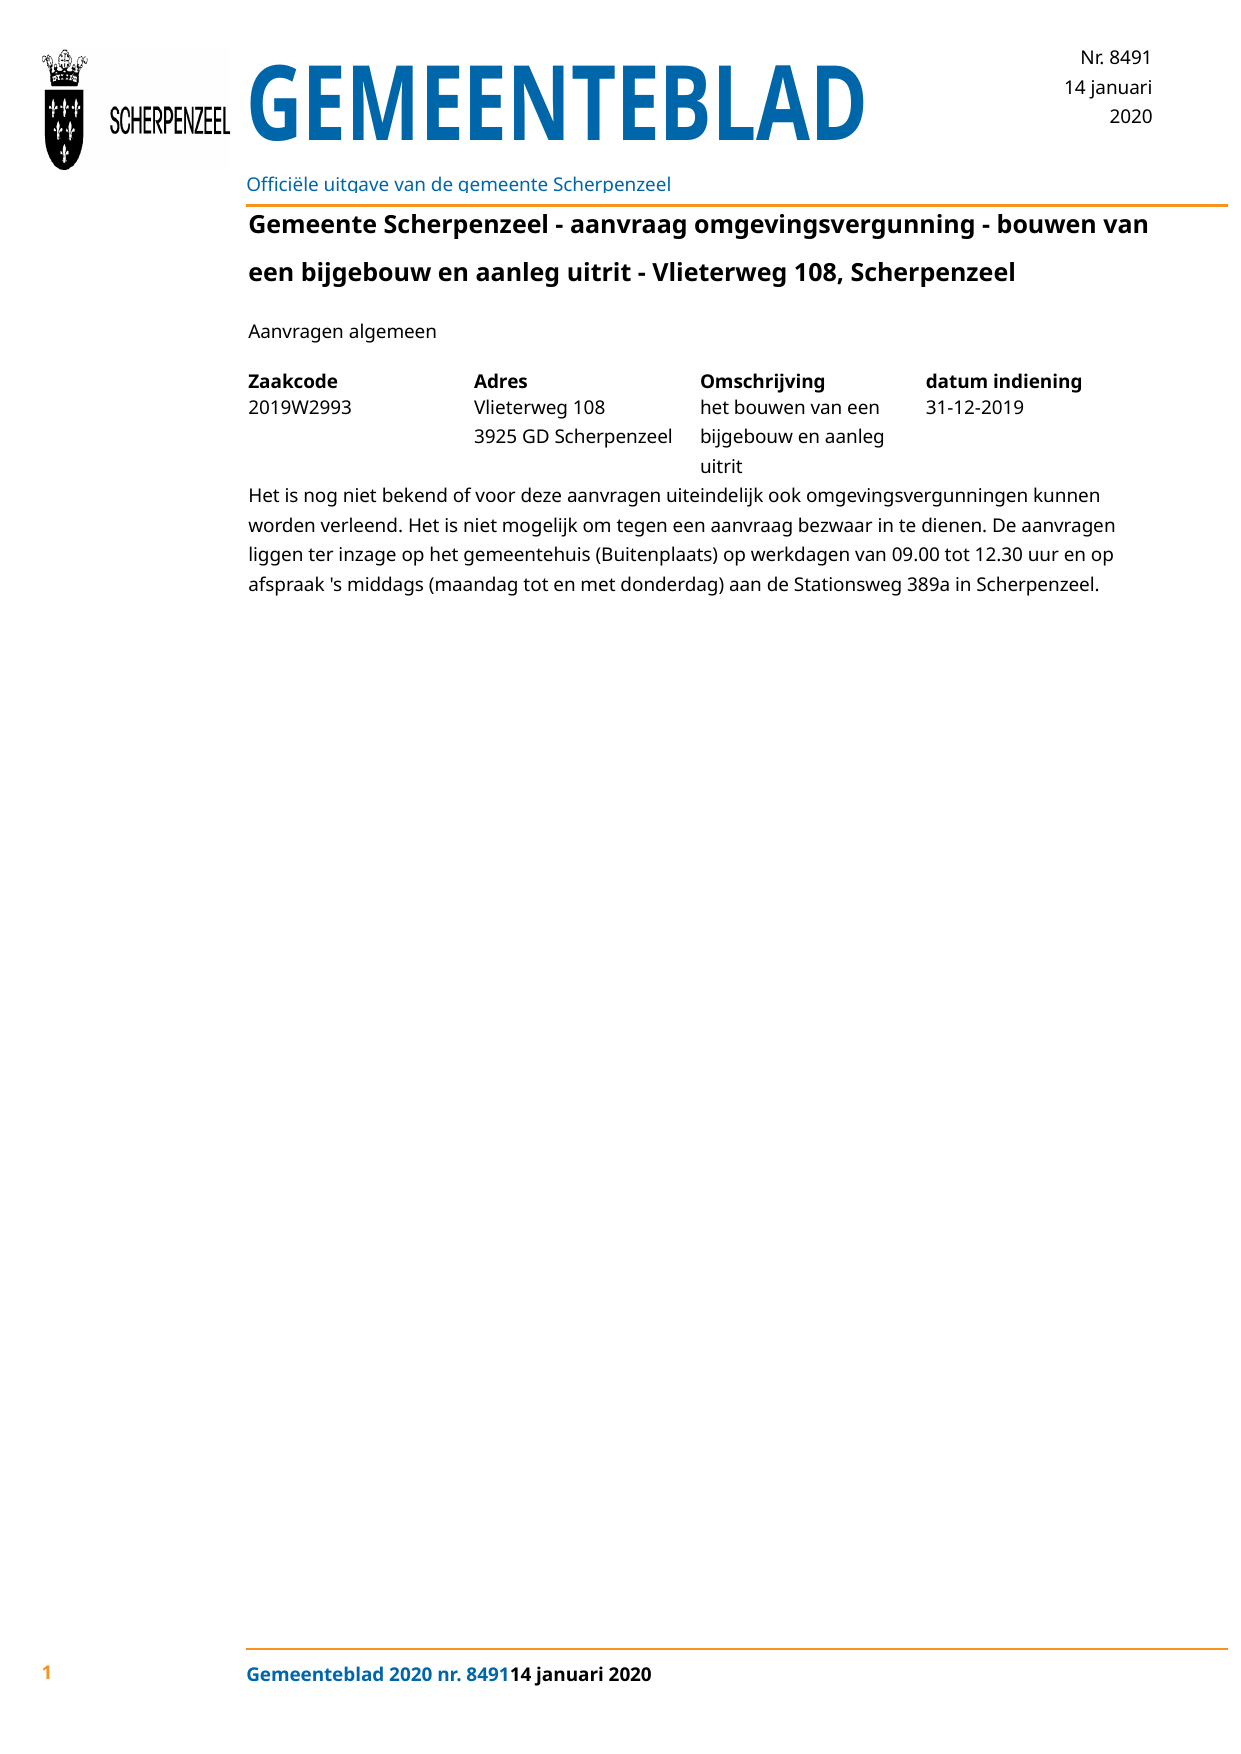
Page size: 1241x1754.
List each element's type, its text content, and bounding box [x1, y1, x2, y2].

table_header datum indiening [926, 369, 1152, 394]
table_header Zaakcode [248, 369, 474, 394]
text Aanvragen algemeen [248, 318, 1152, 344]
table_cell het bouwen van een bijgebouw en aanleg uitrit [700, 394, 926, 479]
table_header Omschrijving [700, 369, 926, 394]
table_header Adres [474, 369, 700, 394]
table_cell 2019W2993 [248, 394, 474, 479]
table_cell Vlieterweg 108 3925 GD Scherpenzeel [474, 394, 700, 479]
picture [41, 47, 231, 172]
text Gemeente Scherpenzeel - aanvraag omgevingsvergunning - bouwen van een bijgebouw en aanleg uitrit - Vlieterweg 108, Scherpenzeel [248, 207, 1152, 288]
table_cell 31-12-2019 [926, 394, 1152, 479]
text Het is nog niet bekend of voor deze aanvragen uiteindelijk ook omgevingsvergunningen kunnen worden verleend. Het is niet mogelijk om tegen een aanvraag bezwaar in te dienen. De aanvragen liggen ter inzage op het gemeentehuis (Buitenplaats) op werkdagen van 09.00 tot 12.30 uur en op afspraak 's middags (maandag tot en met donderdag) aan de Stationsweg 389a in Scherpenzeel. [248, 482, 1152, 597]
